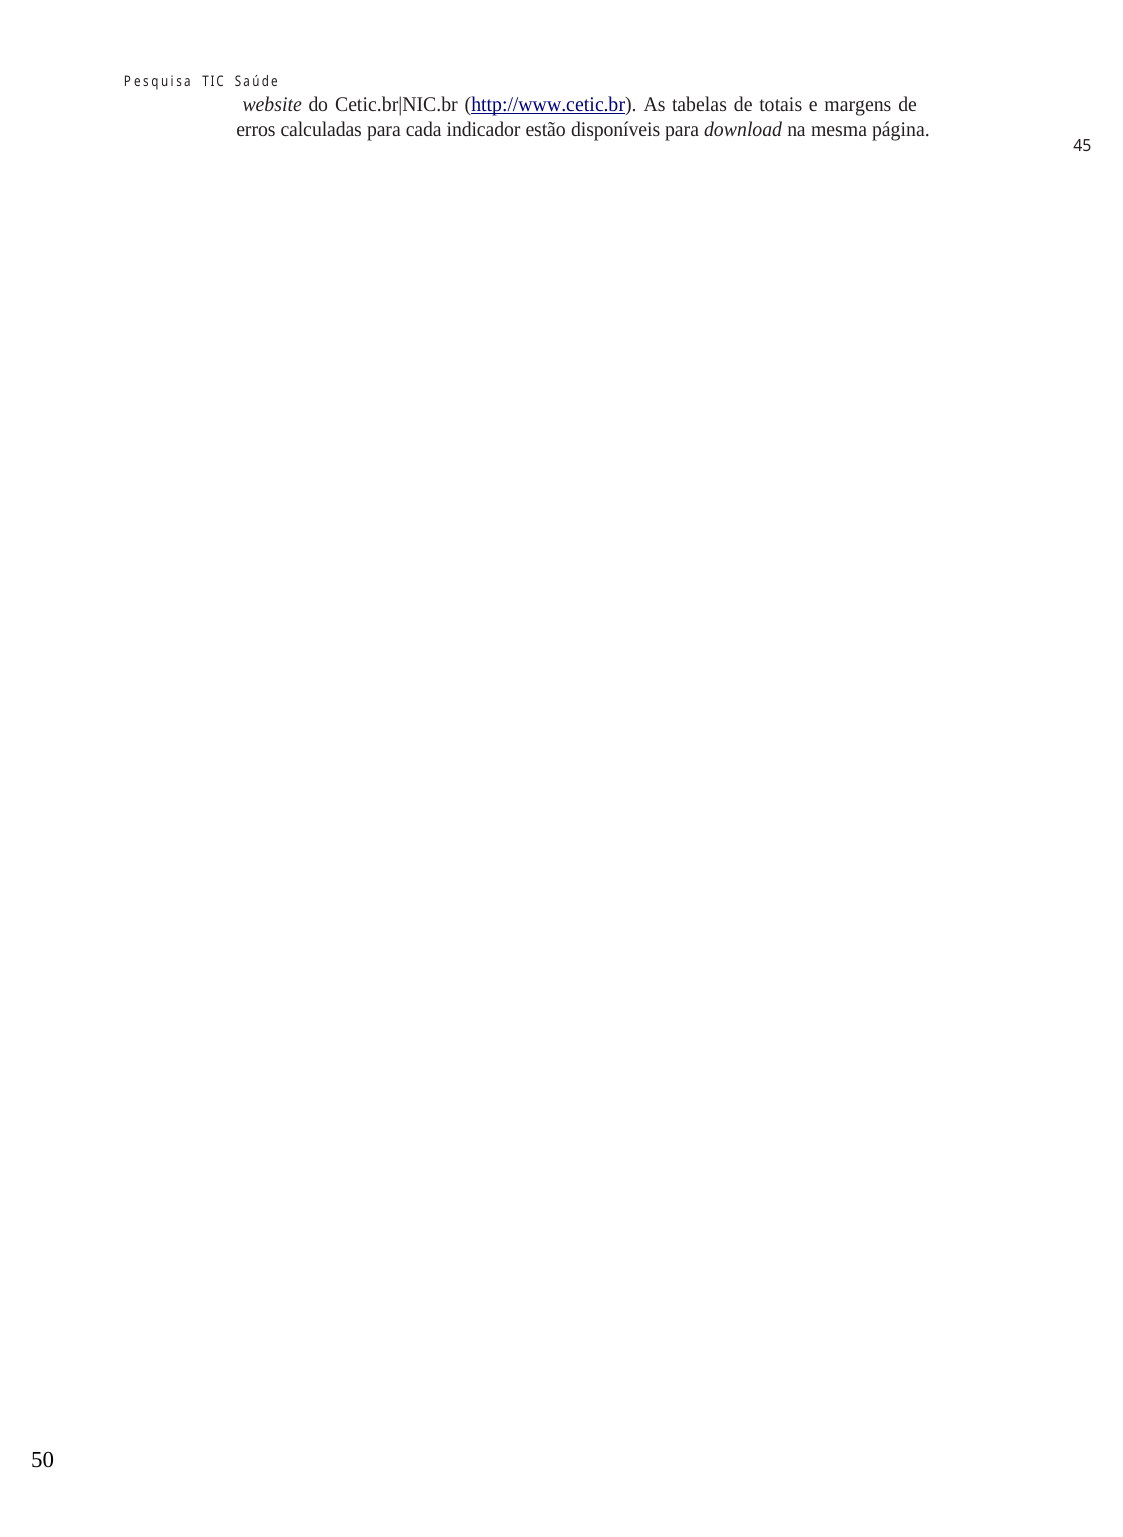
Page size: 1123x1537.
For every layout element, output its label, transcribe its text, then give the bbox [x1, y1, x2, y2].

text website do Cetic.br|NIC.br (http://www.cetic.br). As tabelas de totais e margens de [48, 92, 917, 116]
text erros calculadas para cada indicador estão disponíveis para download na mesma página. 45 [236, 117, 1104, 157]
